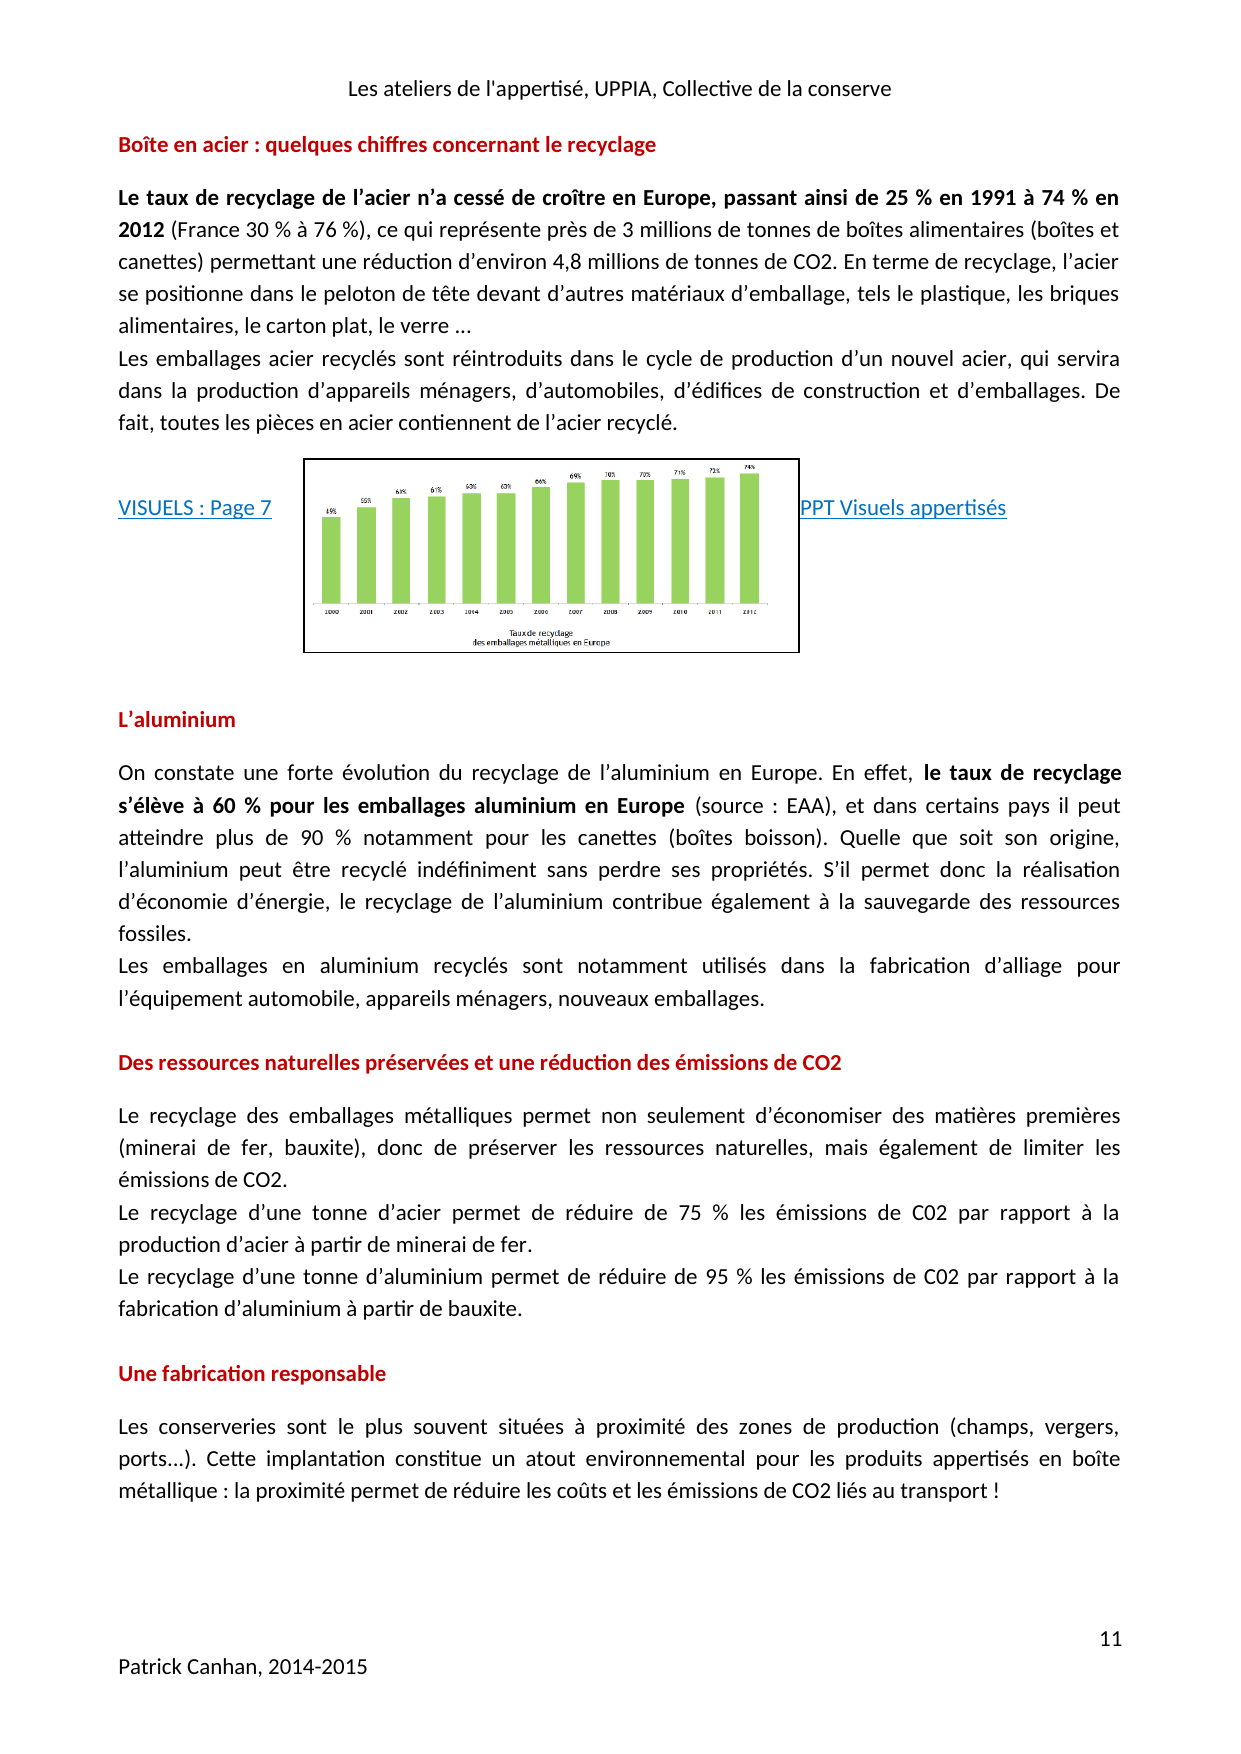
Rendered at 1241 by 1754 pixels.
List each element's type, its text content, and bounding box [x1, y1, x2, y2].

text L’aluminium [118, 706, 1122, 733]
text Les emballages acier recyclés sont réintroduits dans le cycle de production d’un nouvel acier, qui servira dans la production d’appareils ménagers, d’automobiles, d’édifices de construction et d’emballages. De fait, toutes les pièces en acier contiennent de l’acier recyclé. [118, 344, 1122, 436]
text Le recyclage des emballages métalliques permet non seulement d’économiser des matières premières (minerai de fer, bauxite), donc de préserver les ressources naturelles, mais également de limiter les émissions de CO2. [118, 1101, 1122, 1194]
text Le recyclage d’une tonne d’acier permet de réduire de 75 % les émissions de C02 par rapport à la production d’acier à partir de minerai de fer. [118, 1198, 1122, 1258]
text Une fabrication responsable [118, 1359, 1122, 1387]
text Les emballages en aluminium recyclés sont notamment utilisés dans la fabrication d’alliage pour l’équipement automobile, appareils ménagers, nouveaux emballages. [118, 952, 1122, 1012]
picture [305, 460, 798, 652]
text Des ressources naturelles préservées et une réduction des émissions de CO2 [118, 1048, 1122, 1076]
text Boîte en acier : quelques chiffres concernant le recyclage [118, 130, 1122, 158]
text Les conserveries sont le plus souvent situées à proximité des zones de production (champs, vergers, ports...). Cette implantation constitue un atout environnemental pour les produits appertisés en boîte métallique : la proximité permet de réduire les coûts et les émissions de CO2 liés au transport ! [118, 1412, 1122, 1504]
text Le recyclage d’une tonne d’aluminium permet de réduire de 95 % les émissions de C02 par rapport à la fabrication d’aluminium à partir de bauxite. [118, 1262, 1122, 1322]
text On constate une forte évolution du recyclage de l’aluminium en Europe. En effet, le taux de recyclage s’élève à 60 % pour les emballages aluminium en Europe (source : EAA), et dans certains pays il peut atteindre plus de 90 % notamment pour les canettes (boîtes boisson). Quelle que soit son origine, l’aluminium peut être recyclé indéfiniment sans perdre ses propriétés. S’il permet donc la réalisation d’économie d’énergie, le recyclage de l’aluminium contribue également à la sauvegarde des ressources fossiles. [118, 758, 1122, 947]
text VISUELS : Page 7 [118, 493, 303, 521]
text PPT Visuels appertisés [800, 493, 1122, 521]
text Le taux de recyclage de l’acier n’a cessé de croître en Europe, passant ainsi de 25 % en 1991 à 74 % en 2012 (France 30 % à 76 %), ce qui représente près de 3 millions de tonnes de boîtes alimentaires (boîtes et canettes) permettant une réduction d’environ 4,8 millions de tonnes de CO2. En terme de recyclage, l’acier se positionne dans le peloton de tête devant d’autres matériaux d’emballage, tels le plastique, les briques alimentaires, le carton plat, le verre ... [118, 183, 1122, 340]
